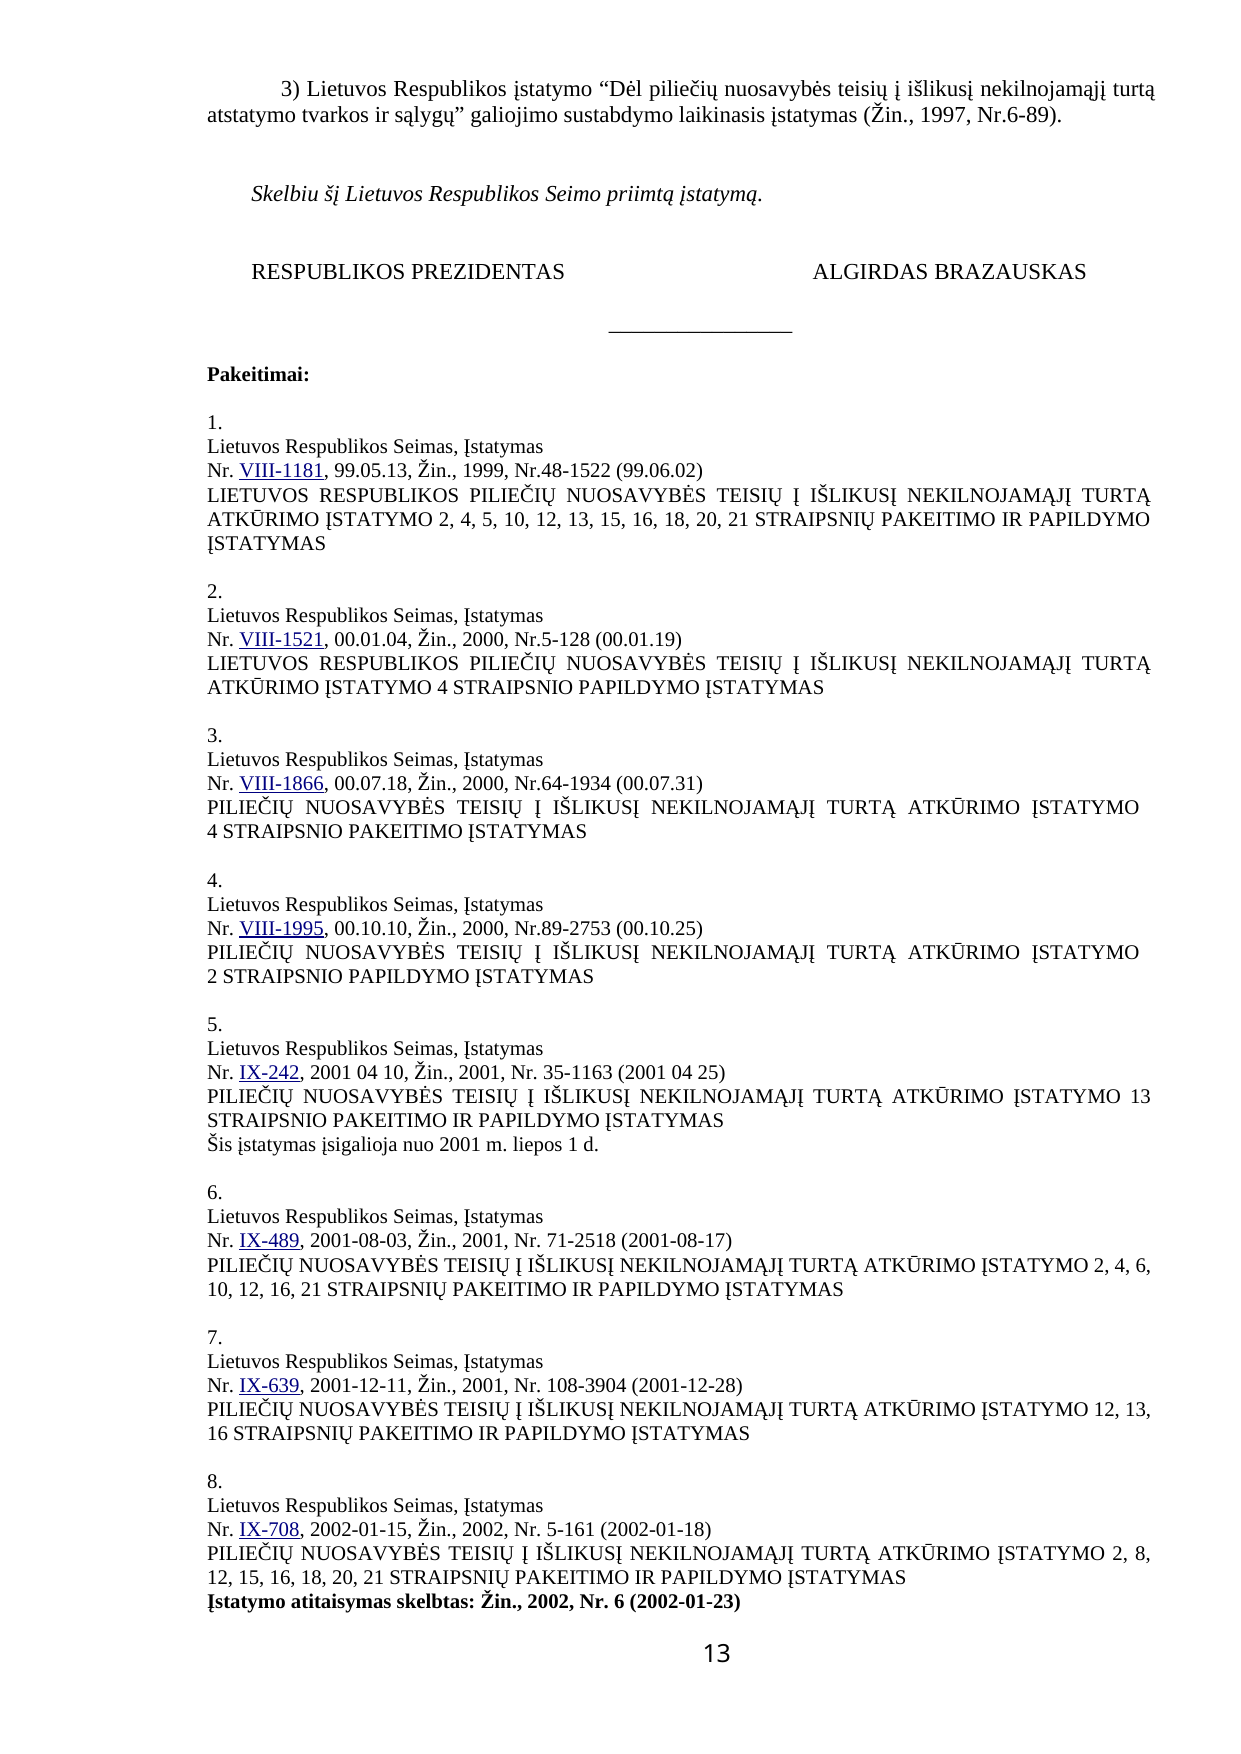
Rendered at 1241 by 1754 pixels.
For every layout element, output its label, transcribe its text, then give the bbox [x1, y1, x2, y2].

text 4. [207, 867, 1152, 892]
text 5. [207, 1012, 1152, 1036]
text Lietuvos Respublikos Seimas, Įstatymas [207, 1036, 1152, 1060]
text 1. [207, 410, 1152, 434]
text Lietuvos Respublikos Seimas, Įstatymas [207, 747, 1152, 771]
text Nr. VIII-1995, 00.10.10, Žin., 2000, Nr.89-2753 (00.10.25) [207, 916, 1152, 940]
text PILIEČIŲ NUOSAVYBĖS TEISIŲ Į IŠLIKUSĮ NEKILNOJAMĄJĮ TURTĄ ATKŪRIMO ĮSTATYMO 13 STRAIPSNIO PAKEITIMO IR PAPILDYMO ĮSTATYMAS [207, 1084, 1152, 1132]
text Lietuvos Respublikos Seimas, Įstatymas [207, 1349, 1152, 1373]
text Lietuvos Respublikos Seimas, Įstatymas [207, 1493, 1152, 1517]
text PILIEČIŲ NUOSAVYBĖS TEISIŲ Į IŠLIKUSĮ NEKILNOJAMĄJĮ TURTĄ ATKŪRIMO ĮSTATYMO 2 STRAIPSNIO PAPILDYMO ĮSTATYMAS [207, 940, 1152, 988]
text PILIEČIŲ NUOSAVYBĖS TEISIŲ Į IŠLIKUSĮ NEKILNOJAMĄJĮ TURTĄ ATKŪRIMO ĮSTATYMO 12, 13, 16 STRAIPSNIŲ PAKEITIMO IR PAPILDYMO ĮSTATYMAS [207, 1397, 1152, 1445]
text Nr. VIII-1866, 00.07.18, Žin., 2000, Nr.64-1934 (00.07.31) [207, 771, 1152, 795]
text Nr. IX-242, 2001 04 10, Žin., 2001, Nr. 35-1163 (2001 04 25) [207, 1060, 1152, 1084]
text 8. [207, 1469, 1152, 1493]
text 3) Lietuvos Respublikos įstatymo “Dėl piliečių nuosavybės teisių į išlikusį nekilnojamąjį turtą atstatymo tvarkos ir sąlygų” galiojimo sustabdymo laikinasis įstatymas (Žin., 1997, Nr.6-89). [207, 75, 1157, 128]
text Lietuvos Respublikos Seimas, Įstatymas [207, 892, 1152, 916]
text Nr. IX-708, 2002-01-15, Žin., 2002, Nr. 5-161 (2002-01-18) [207, 1517, 1152, 1541]
text Nr. VIII-1521, 00.01.04, Žin., 2000, Nr.5-128 (00.01.19) [207, 627, 1152, 651]
text Įstatymo atitaisymas skelbtas: Žin., 2002, Nr. 6 (2002-01-23) [207, 1589, 1152, 1613]
text LIETUVOS RESPUBLIKOS PILIEČIŲ NUOSAVYBĖS TEISIŲ Į IŠLIKUSĮ NEKILNOJAMĄJĮ TURTĄ ATKŪRIMO ĮSTATYMO 2, 4, 5, 10, 12, 13, 15, 16, 18, 20, 21 STRAIPSNIŲ PAKEITIMO IR PAPILDYMO ĮSTATYMAS [207, 482, 1152, 555]
text 2. [207, 579, 1152, 603]
text Nr. VIII-1181, 99.05.13, Žin., 1999, Nr.48-1522 (99.06.02) [207, 458, 1152, 482]
text RESPUBLIKOS PREZIDENTAS ALGIRDAS BRAZAUSKAS [207, 258, 1152, 284]
text 3. [207, 723, 1152, 747]
text 7. [207, 1325, 1152, 1349]
text ________________ [207, 309, 1152, 336]
text Lietuvos Respublikos Seimas, Įstatymas [207, 1204, 1152, 1228]
text Skelbiu šį Lietuvos Respublikos Seimo priimtą įstatymą. [207, 180, 1157, 207]
text Lietuvos Respublikos Seimas, Įstatymas [207, 603, 1152, 627]
text LIETUVOS RESPUBLIKOS PILIEČIŲ NUOSAVYBĖS TEISIŲ Į IŠLIKUSĮ NEKILNOJAMĄJĮ TURTĄ ATKŪRIMO ĮSTATYMO 4 STRAIPSNIO PAPILDYMO ĮSTATYMAS [207, 651, 1152, 699]
text Nr. IX-489, 2001-08-03, Žin., 2001, Nr. 71-2518 (2001-08-17) [207, 1228, 1152, 1252]
text Nr. IX-639, 2001-12-11, Žin., 2001, Nr. 108-3904 (2001-12-28) [207, 1373, 1152, 1397]
text Pakeitimai: [207, 362, 1152, 386]
text 6. [207, 1180, 1152, 1204]
text PILIEČIŲ NUOSAVYBĖS TEISIŲ Į IŠLIKUSĮ NEKILNOJAMĄJĮ TURTĄ ATKŪRIMO ĮSTATYMO 2, 8, 12, 15, 16, 18, 20, 21 STRAIPSNIŲ PAKEITIMO IR PAPILDYMO ĮSTATYMAS [207, 1541, 1152, 1589]
text Šis įstatymas įsigalioja nuo 2001 m. liepos 1 d. [207, 1132, 1152, 1156]
text PILIEČIŲ NUOSAVYBĖS TEISIŲ Į IŠLIKUSĮ NEKILNOJAMĄJĮ TURTĄ ATKŪRIMO ĮSTATYMO 4 STRAIPSNIO PAKEITIMO ĮSTATYMAS [207, 795, 1152, 843]
text Lietuvos Respublikos Seimas, Įstatymas [207, 434, 1152, 458]
text PILIEČIŲ NUOSAVYBĖS TEISIŲ Į IŠLIKUSĮ NEKILNOJAMĄJĮ TURTĄ ATKŪRIMO ĮSTATYMO 2, 4, 6, 10, 12, 16, 21 STRAIPSNIŲ PAKEITIMO IR PAPILDYMO ĮSTATYMAS [207, 1252, 1152, 1301]
